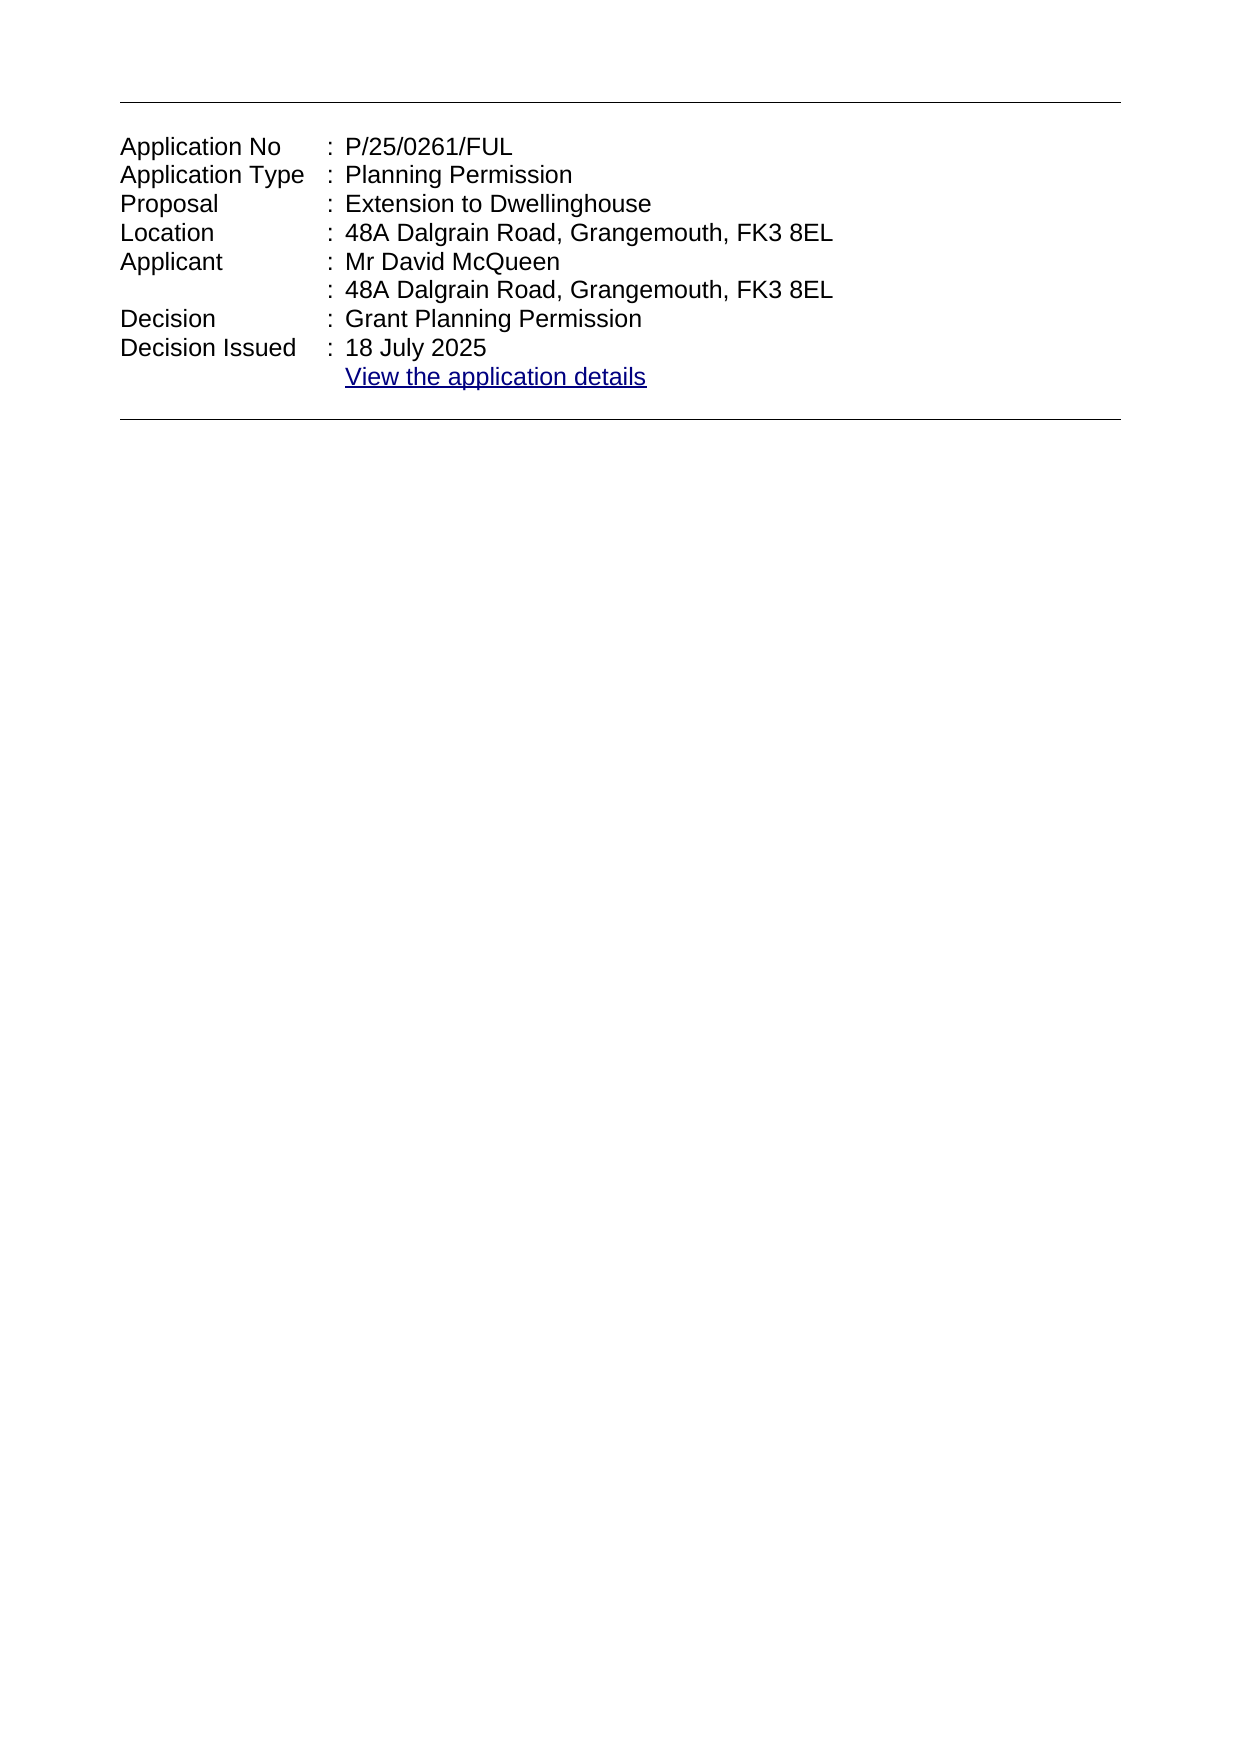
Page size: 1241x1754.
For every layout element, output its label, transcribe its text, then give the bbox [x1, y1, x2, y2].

text Applicant : Mr David McQueen [120, 246, 1121, 275]
text Proposal : Extension to Dwellinghouse [120, 189, 1121, 218]
text Decision : Grant Planning Permission [120, 304, 1121, 333]
text Application No : P/25/0261/FUL [120, 131, 1121, 160]
text Decision Issued : 18 July 2025 [120, 333, 1121, 361]
text Application Type : Planning Permission [120, 160, 1121, 189]
text Location : 48A Dalgrain Road, Grangemouth, FK3 8EL [120, 218, 1121, 246]
text View the application details [120, 361, 1121, 390]
text : 48A Dalgrain Road, Grangemouth, FK3 8EL [120, 275, 1121, 304]
